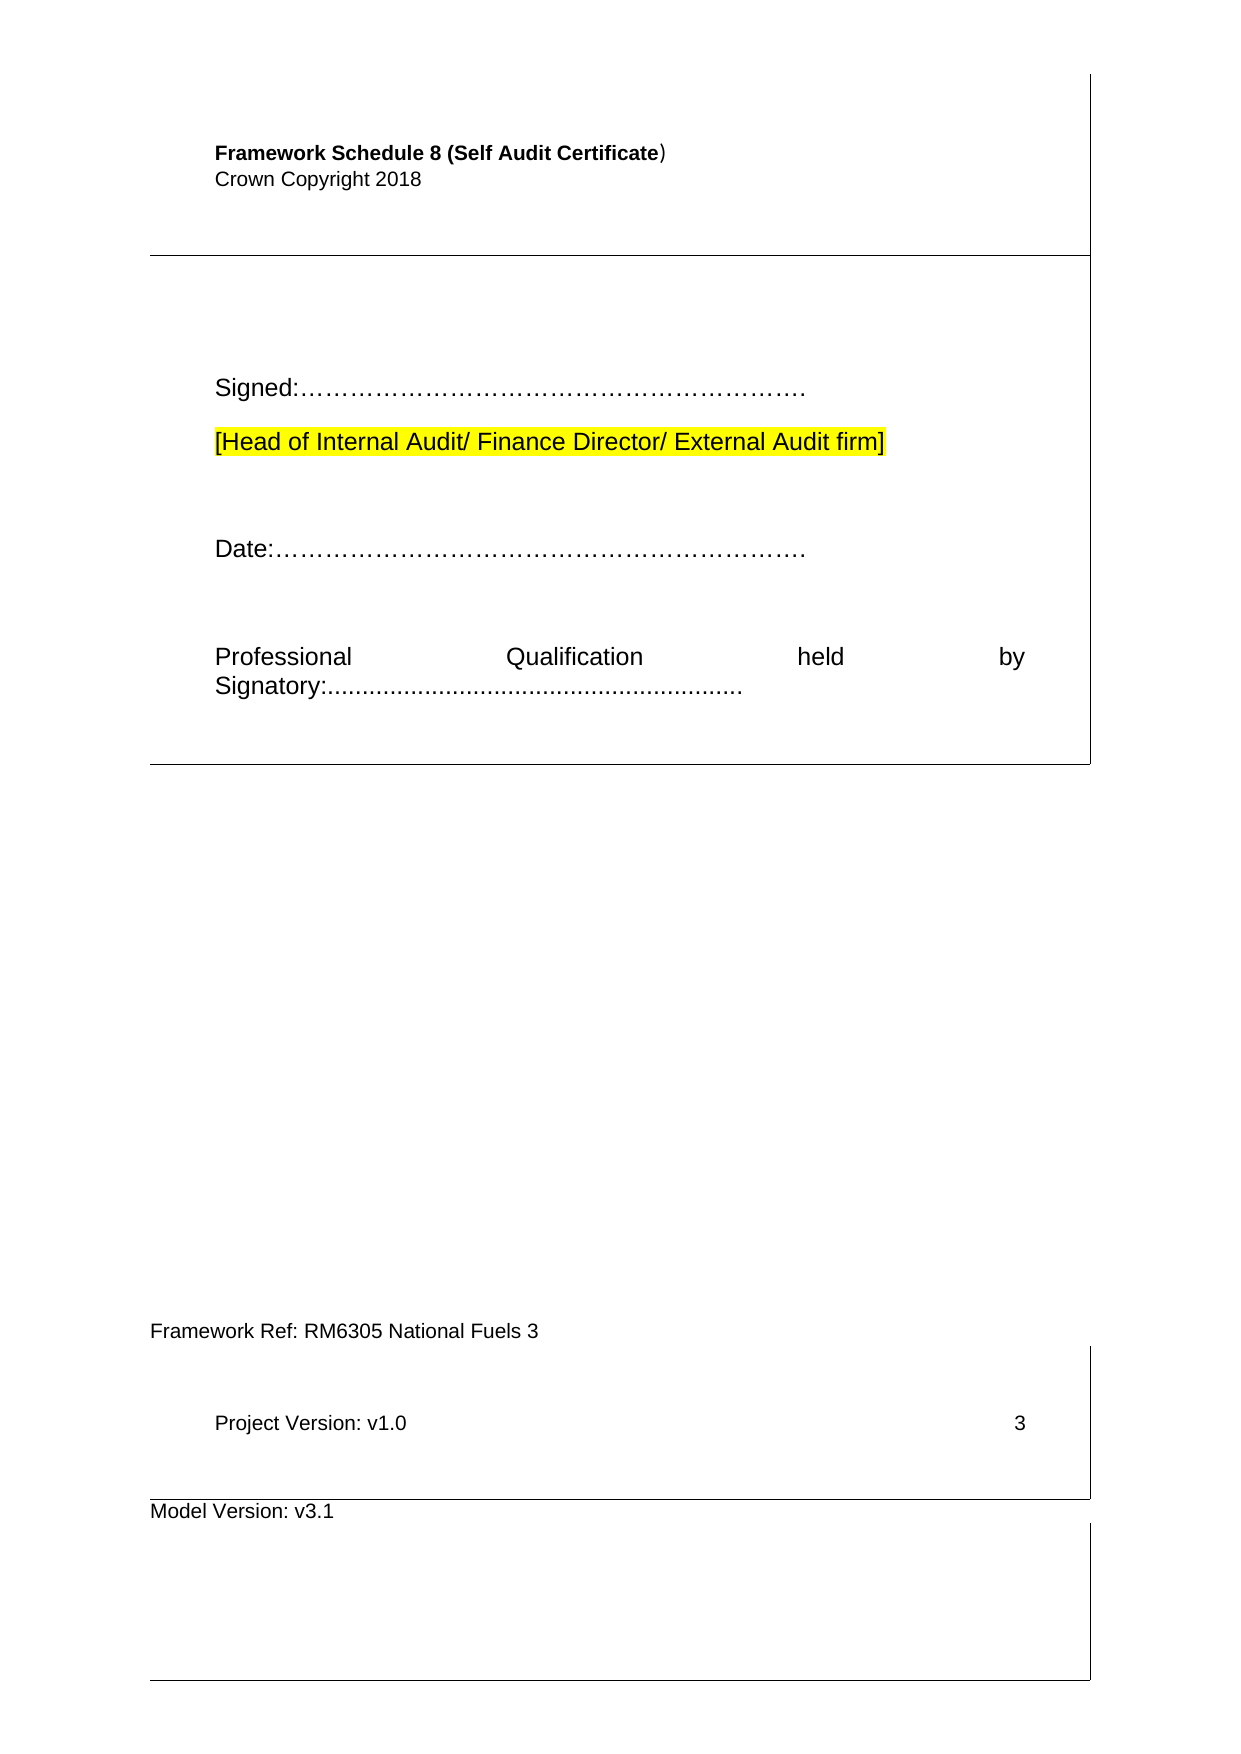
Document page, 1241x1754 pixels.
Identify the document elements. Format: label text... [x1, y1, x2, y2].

text Date:………………………………………………………. [150, 470, 1090, 563]
text Signed:……………………………………………………. [150, 309, 1090, 362]
text [Head of Internal Audit/ Finance Director/ External Audit firm] [150, 362, 1090, 456]
text Professional Qualification held by Signatory:............................................................ [150, 577, 1090, 764]
